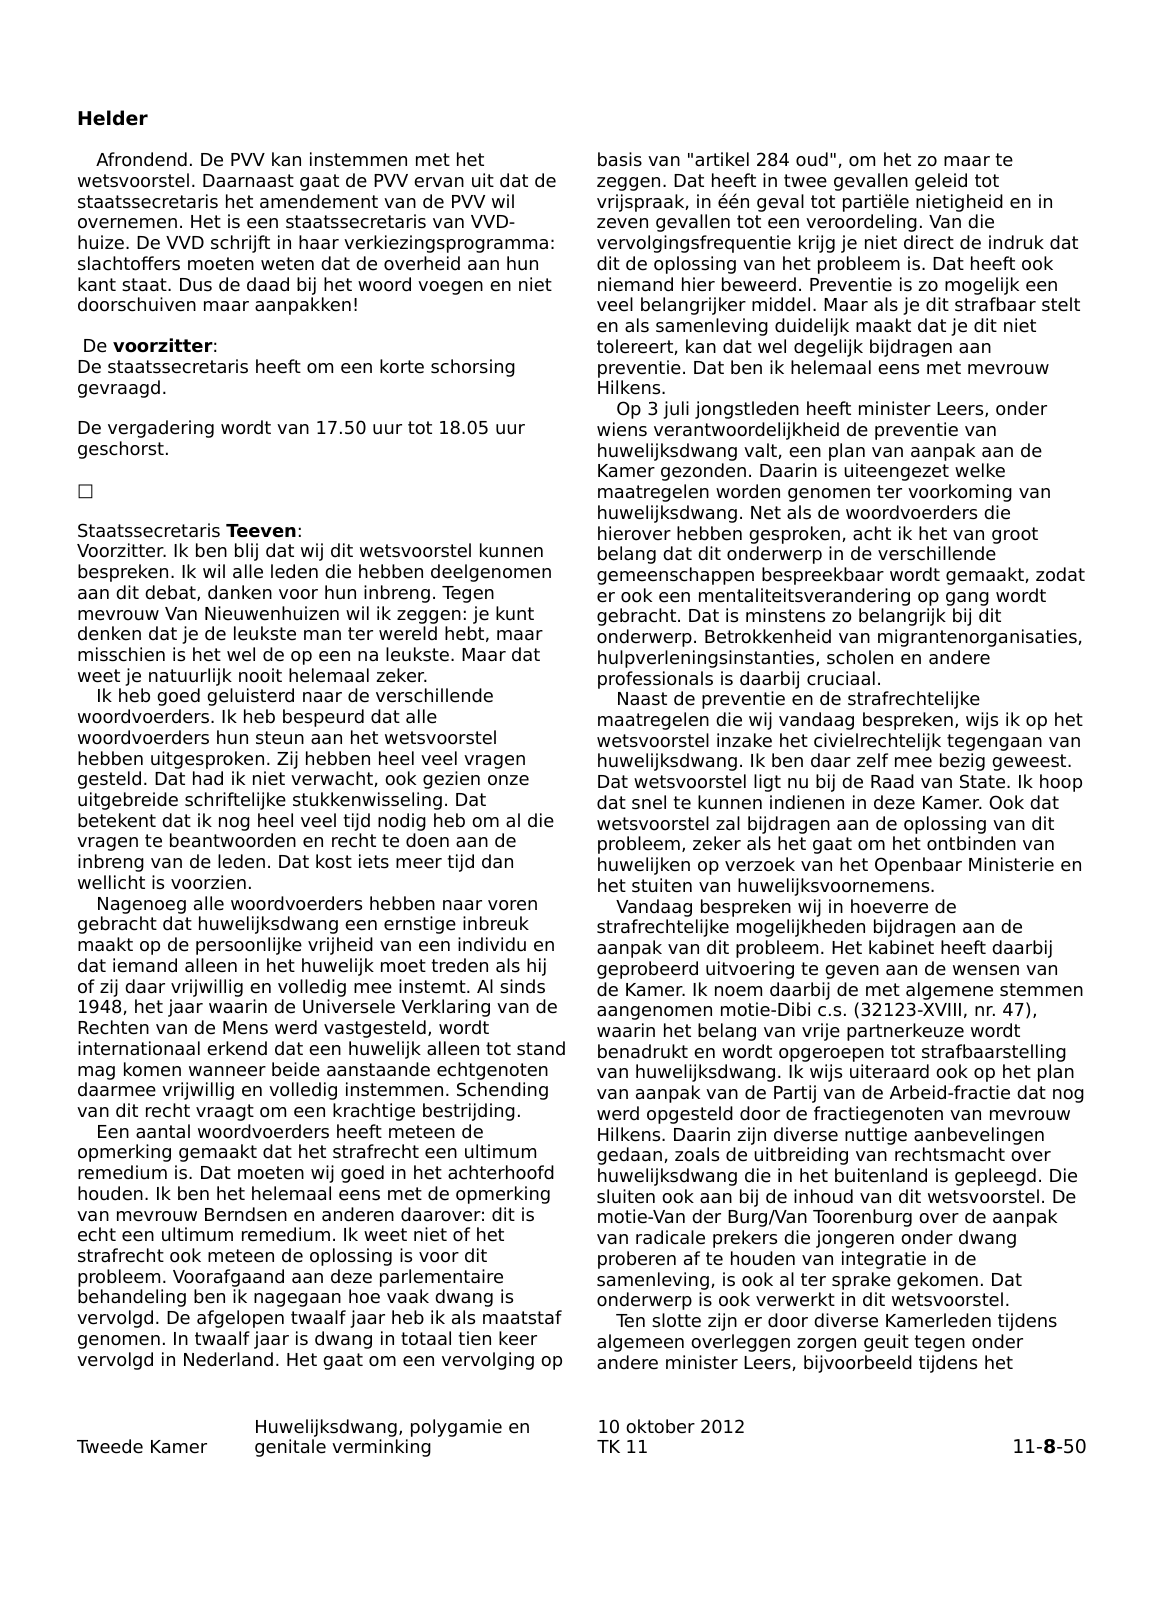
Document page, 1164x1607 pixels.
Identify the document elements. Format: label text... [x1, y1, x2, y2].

text Afrondend. De PVV kan instemmen met het wetsvoorstel. Daarnaast gaat de PVV ervan uit dat de staatssecretaris het amendement van de PVV wil overnemen. Het is een staatssecretaris van VVD-huize. De VVD schrijft in haar verkiezingsprogramma: slachtoffers moeten weten dat de overheid aan hun kant staat. Dus de daad bij het woord voegen en niet doorschuiven maar aanpakken! [77, 150, 567, 316]
text Op 3 juli jongstleden heeft minister Leers, onder wiens verantwoordelijkheid de preventie van huwelijksdwang valt, een plan van aanpak aan de Kamer gezonden. Daarin is uiteengezet welke maatregelen worden genomen ter voorkoming van huwelijksdwang. Net als de woordvoerders die hierover hebben gesproken, acht ik het van groot belang dat dit onderwerp in de verschillende gemeenschappen bespreekbaar wordt gemaakt, zodat er ook een mentaliteitsverandering op gang wordt gebracht. Dat is minstens zo belangrijk bij dit onderwerp. Betrokkenheid van migrantenorganisaties, hulpverleningsinstanties, scholen en andere professionals is daarbij cruciaal. [596, 399, 1087, 689]
text Naast de preventie en de strafrechtelijke maatregelen die wij vandaag bespreken, wijs ik op het wetsvoorstel inzake het civielrechtelijk tegengaan van huwelijksdwang. Ik ben daar zelf mee bezig geweest. Dat wetsvoorstel ligt nu bij de Raad van State. Ik hoop dat snel te kunnen indienen in deze Kamer. Ook dat wetsvoorstel zal bijdragen aan de oplossing van dit probleem, zeker als het gaat om het ontbinden van huwelijken op verzoek van het Openbaar Ministerie en het stuiten van huwelijksvoornemens. [596, 689, 1087, 896]
text Ik heb goed geluisterd naar de verschillende woordvoerders. Ik heb bespeurd dat alle woordvoerders hun steun aan het wetsvoorstel hebben uitgesproken. Zij hebben heel veel vragen gesteld. Dat had ik niet verwacht, ook gezien onze uitgebreide schriftelijke stukkenwisseling. Dat betekent dat ik nog heel veel tijd nodig heb om al die vragen te beantwoorden en recht te doen aan de inbreng van de leden. Dat kost iets meer tijd dan wellicht is voorzien. [77, 686, 567, 893]
text Vandaag bespreken wij in hoeverre de strafrechtelijke mogelijkheden bijdragen aan de aanpak van dit probleem. Het kabinet heeft daarbij geprobeerd uitvoering te geven aan de wensen van de Kamer. Ik noem daarbij de met algemene stemmen aangenomen motie-Dibi c.s. (32123-XVIII, nr. 47), waarin het belang van vrije partnerkeuze wordt benadrukt en wordt opgeroepen tot strafbaarstelling van huwelijksdwang. Ik wijs uiteraard ook op het plan van aanpak van de Partij van de Arbeid-fractie dat nog werd opgesteld door de fractiegenoten van mevrouw Hilkens. Daarin zijn diverse nuttige aanbevelingen gedaan, zoals de uitbreiding van rechtsmacht over huwelijksdwang die in het buitenland is gepleegd. Die sluiten ook aan bij de inhoud van dit wetsvoorstel. De motie-Van der Burg/Van Toorenburg over de aanpak van radicale prekers die jongeren onder dwang proberen af te houden van integratie in de samenleving, is ook al ter sprake gekomen. Dat onderwerp is ook verwerkt in dit wetsvoorstel. [596, 896, 1087, 1311]
text Voorzitter. Ik ben blij dat wij dit wetsvoorstel kunnen bespreken. Ik wil alle leden die hebben deelgenomen aan dit debat, danken voor hun inbreng. Tegen mevrouw Van Nieuwenhuizen wil ik zeggen: je kunt denken dat je de leukste man ter wereld hebt, maar misschien is het wel de op een na leukste. Maar dat weet je natuurlijk nooit helemaal zeker. [77, 541, 567, 686]
text Staatssecretaris Teeven: [77, 520, 567, 541]
text De voorzitter: [77, 336, 567, 357]
text De vergadering wordt van 17.50 uur tot 18.05 uur geschorst. [77, 418, 567, 460]
text □ [77, 480, 567, 500]
text Een aantal woordvoerders heeft meteen de opmerking gemaakt dat het strafrecht een ultimum remedium is. Dat moeten wij goed in het achterhoofd houden. Ik ben het helemaal eens met de opmerking van mevrouw Berndsen en anderen daarover: dit is echt een ultimum remedium. Ik weet niet of het strafrecht ook meteen de oplossing is voor dit probleem. Voorafgaand aan deze parlementaire behandeling ben ik nagegaan hoe vaak dwang is vervolgd. De afgelopen twaalf jaar heb ik als maatstaf genomen. In twaalf jaar is dwang in totaal tien keer vervolgd in Nederland. Het gaat om een vervolging op [77, 1122, 567, 1370]
text Ten slotte zijn er door diverse Kamerleden tijdens algemeen overleggen zorgen geuit tegen onder andere minister Leers, bijvoorbeeld tijdens het [596, 1311, 1087, 1373]
text basis van "artikel 284 oud", om het zo maar te zeggen. Dat heeft in twee gevallen geleid tot vrijspraak, in één geval tot partiële nietigheid en in zeven gevallen tot een veroordeling. Van die vervolgingsfrequentie krijg je niet direct de indruk dat dit de oplossing van het probleem is. Dat heeft ook niemand hier beweerd. Preventie is zo mogelijk een veel belangrijker middel. Maar als je dit strafbaar stelt en als samenleving duidelijk maakt dat je dit niet tolereert, kan dat wel degelijk bijdragen aan preventie. Dat ben ik helemaal eens met mevrouw Hilkens. [596, 150, 1087, 399]
text Nagenoeg alle woordvoerders hebben naar voren gebracht dat huwelijksdwang een ernstige inbreuk maakt op de persoonlijke vrijheid van een individu en dat iemand alleen in het huwelijk moet treden als hij of zij daar vrijwillig en volledig mee instemt. Al sinds 1948, het jaar waarin de Universele Verklaring van de Rechten van de Mens werd vastgesteld, wordt internationaal erkend dat een huwelijk alleen tot stand mag komen wanneer beide aanstaande echtgenoten daarmee vrijwillig en volledig instemmen. Schending van dit recht vraagt om een krachtige bestrijding. [77, 893, 567, 1122]
text De staatssecretaris heeft om een korte schorsing gevraagd. [77, 357, 567, 398]
